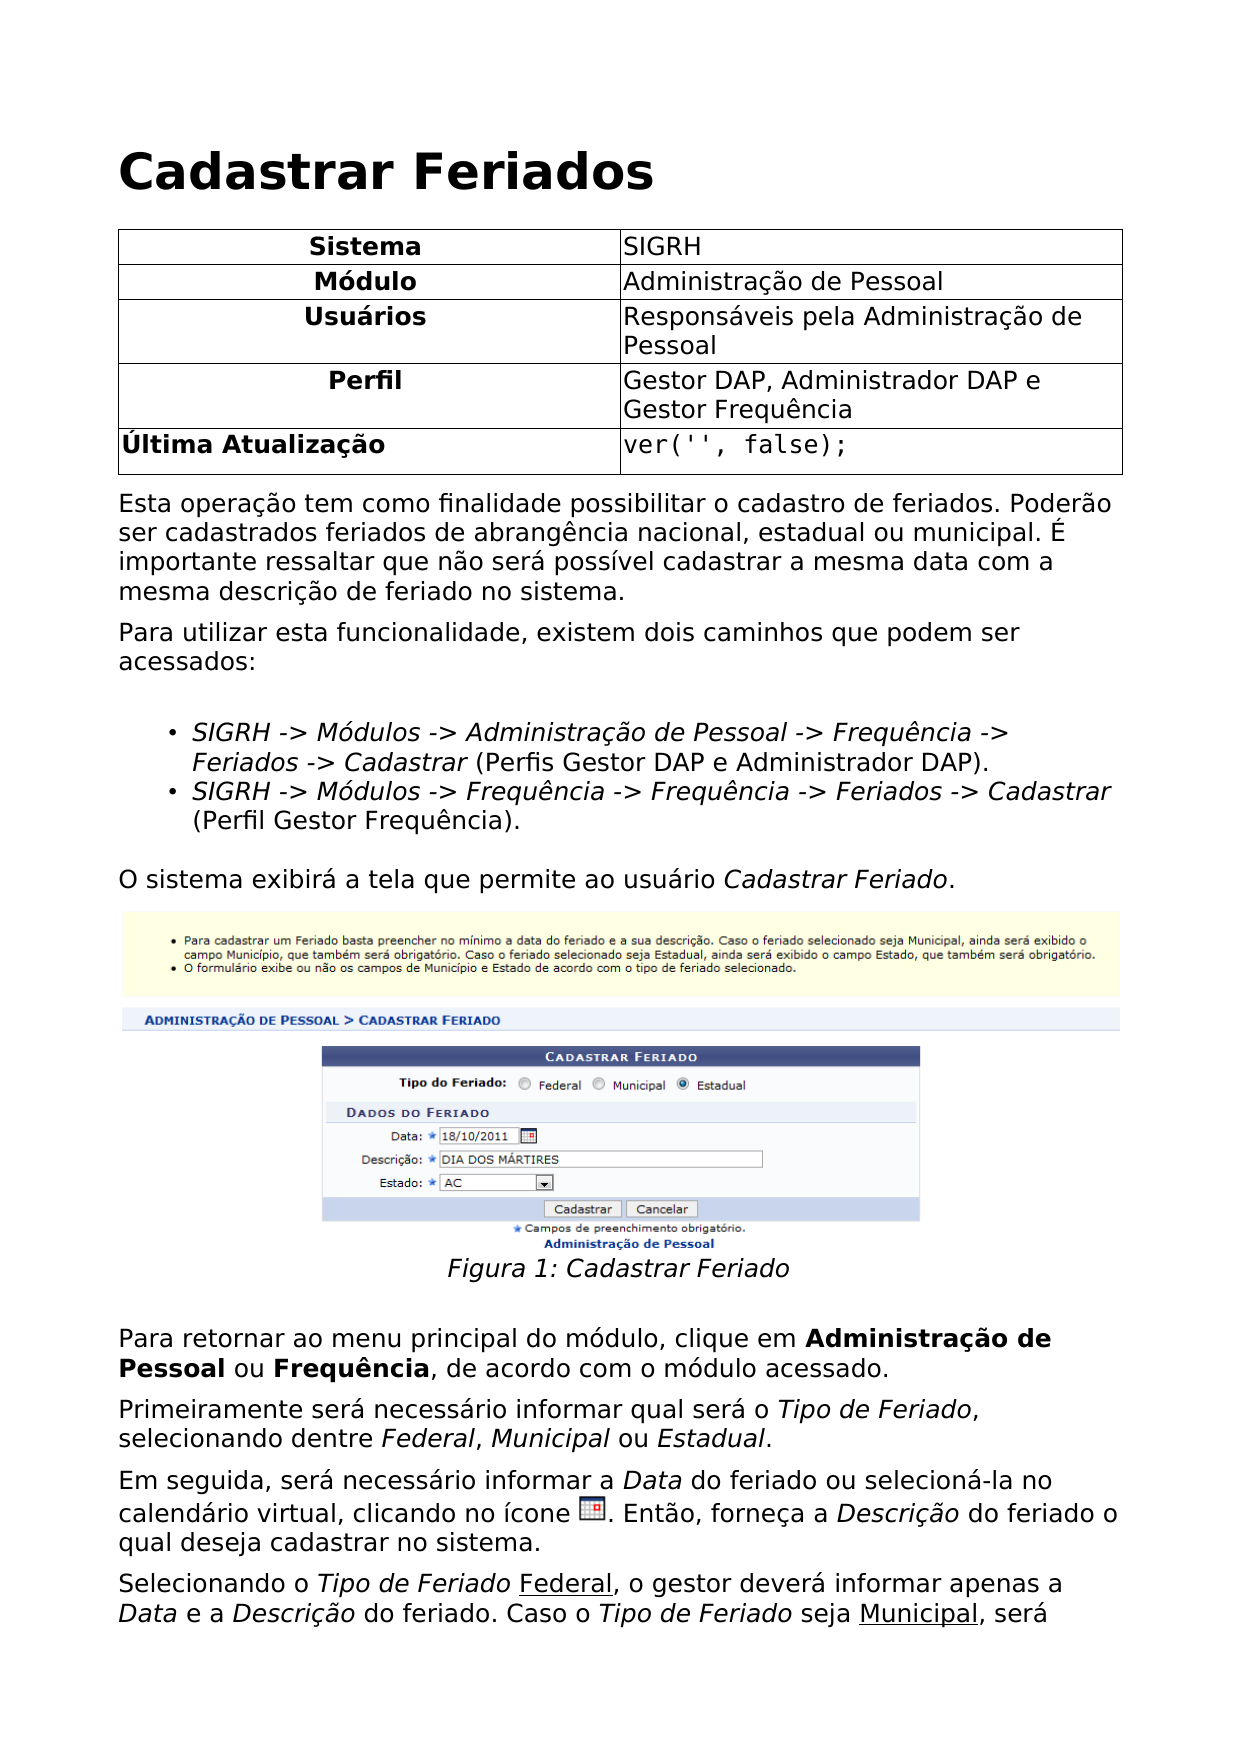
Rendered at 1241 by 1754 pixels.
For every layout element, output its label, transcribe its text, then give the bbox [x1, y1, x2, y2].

text Para utilizar esta funcionalidade, existem dois caminhos que podem ser acessados: [118, 618, 1122, 677]
text Esta operação tem como finalidade possibilitar o cadastro de feriados. Poderão ser cadastrados feriados de abrangência nacional, estadual ou municipal. É importante ressaltar que não será possível cadastrar a mesma data com a mesma descrição de feriado no sistema. [118, 489, 1122, 606]
text Em seguida, será necessário informar a Data do feriado ou selecioná-la no calendário virtual, clicando no ícone . Então, forneça a Descrição do feriado o qual deseja cadastrar no sistema. [118, 1466, 1122, 1557]
text Primeiramente será necessário informar qual será o Tipo de Feriado, selecionando dentre Federal, Municipal ou Estadual. [118, 1396, 1122, 1454]
text Selecionando o Tipo de Feriado Federal, o gestor deverá informar apenas a Data e a Descrição do feriado. Caso o Tipo de Feriado seja Municipal, será [118, 1570, 1122, 1628]
table_cell Usuários [119, 300, 620, 363]
subtitle Cadastrar Feriados [118, 143, 1122, 201]
text Para retornar ao menu principal do módulo, clique em Administração de Pessoal ou Frequência, de acordo com o módulo acessado. [118, 1325, 1122, 1383]
text O sistema exibirá a tela que permite ao usuário Cadastrar Feriado. [118, 865, 1122, 894]
table_cell Perfil [119, 364, 620, 427]
picture [118, 906, 1123, 1254]
table_cell Responsáveis pela Administração de Pessoal [621, 300, 1122, 363]
text Figura 1: Cadastrar Feriado [118, 1254, 1122, 1283]
list SIGRH -> Módulos -> Frequência -> Frequência -> Feriados -> Cadastrar (Perfil Gestor Frequência). [177, 777, 1122, 835]
table_cell Última Atualização [119, 429, 620, 474]
table_cell Gestor DAP, Administrador DAP e Gestor Frequência [621, 364, 1122, 427]
table_cell ver('', false); [621, 429, 1122, 474]
table_header SIGRH [621, 230, 1122, 264]
table_cell Administração de Pessoal [621, 265, 1122, 299]
list SIGRH -> Módulos -> Administração de Pessoal -> Frequência -> Feriados -> Cadastrar (Perfis Gestor DAP e Administrador DAP). [177, 719, 1122, 777]
picture [578, 1495, 607, 1522]
table_header Sistema [119, 230, 620, 264]
table_cell Módulo [119, 265, 620, 299]
